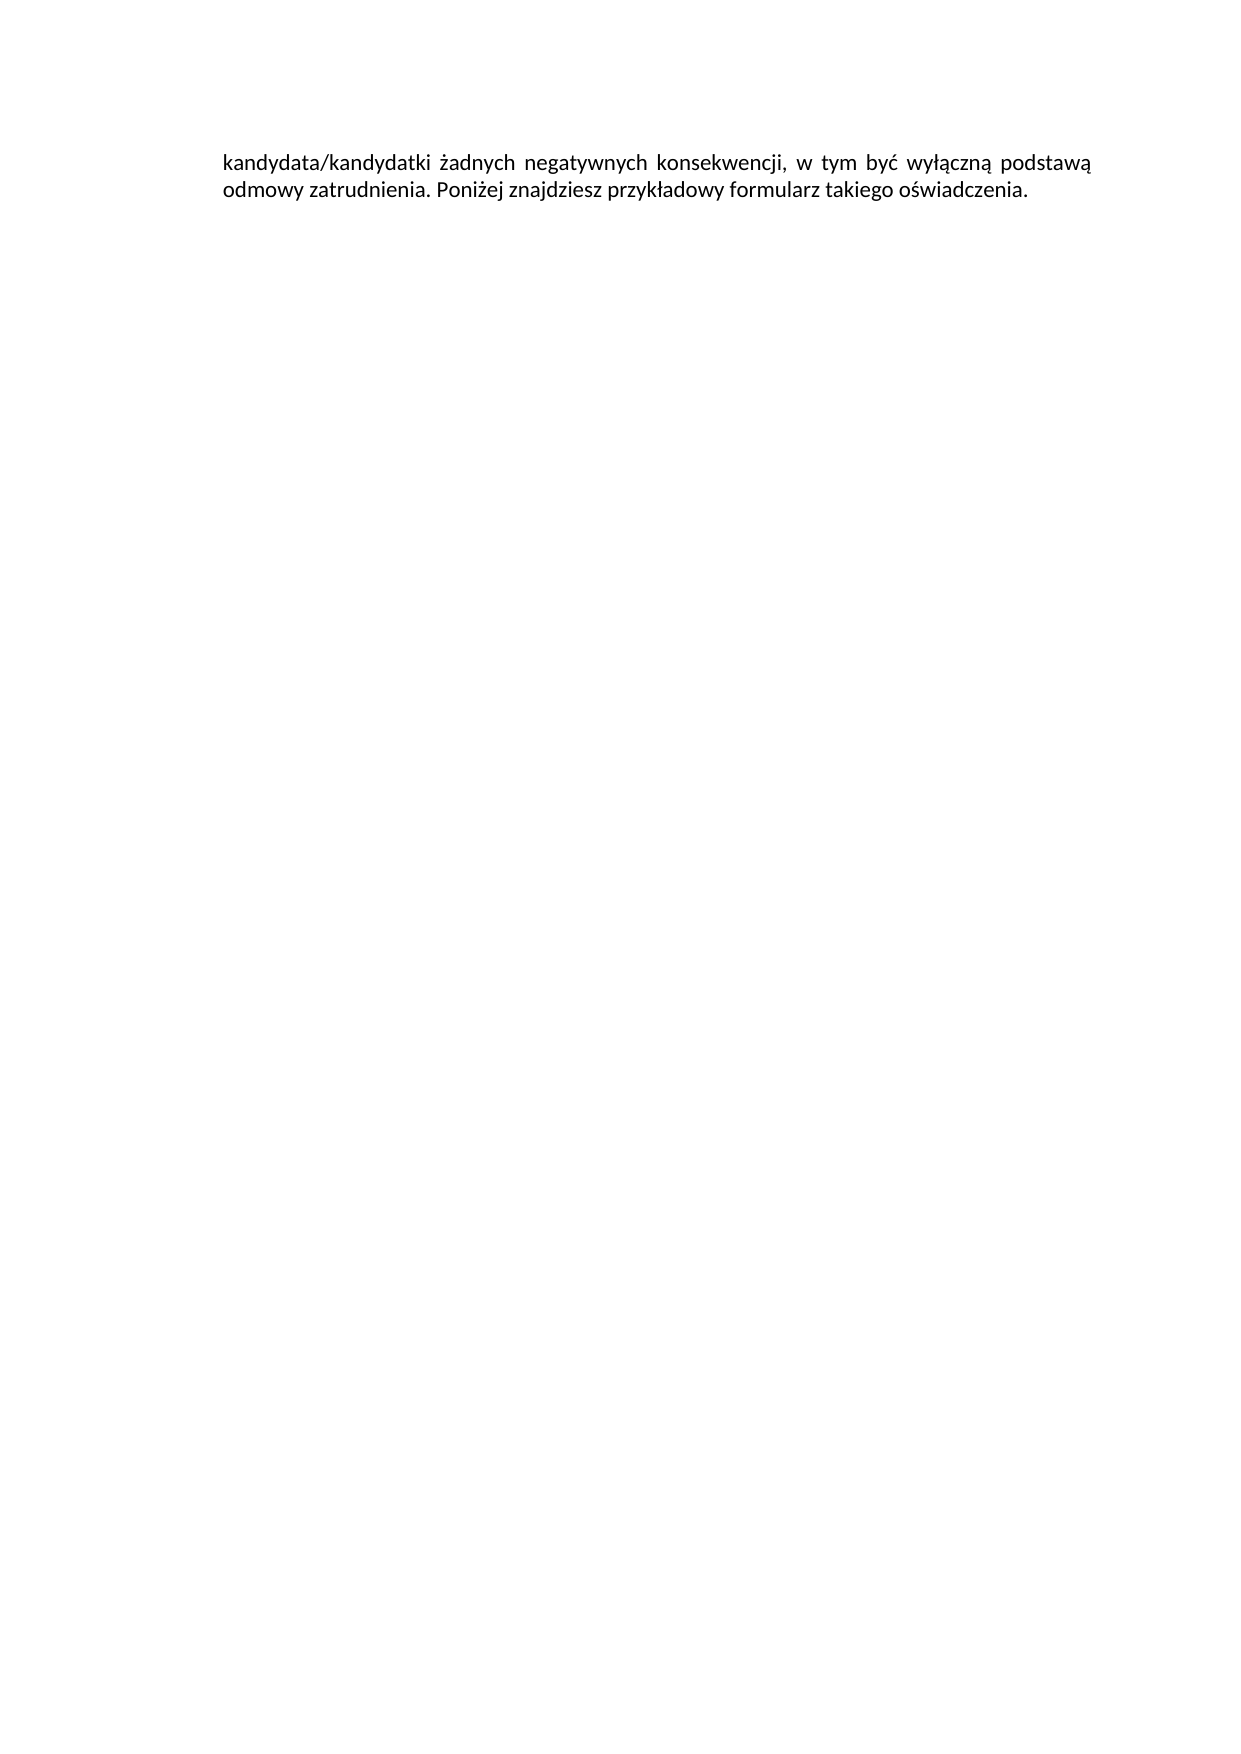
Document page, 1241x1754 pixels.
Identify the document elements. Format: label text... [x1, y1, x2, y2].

list kandydata/kandydatki żadnych negatywnych konsekwencji, w tym być wyłączną podstawą odmowy zatrudnienia. Poniżej znajdziesz przykładowy formularz takiego oświadczenia. [185, 148, 1093, 204]
